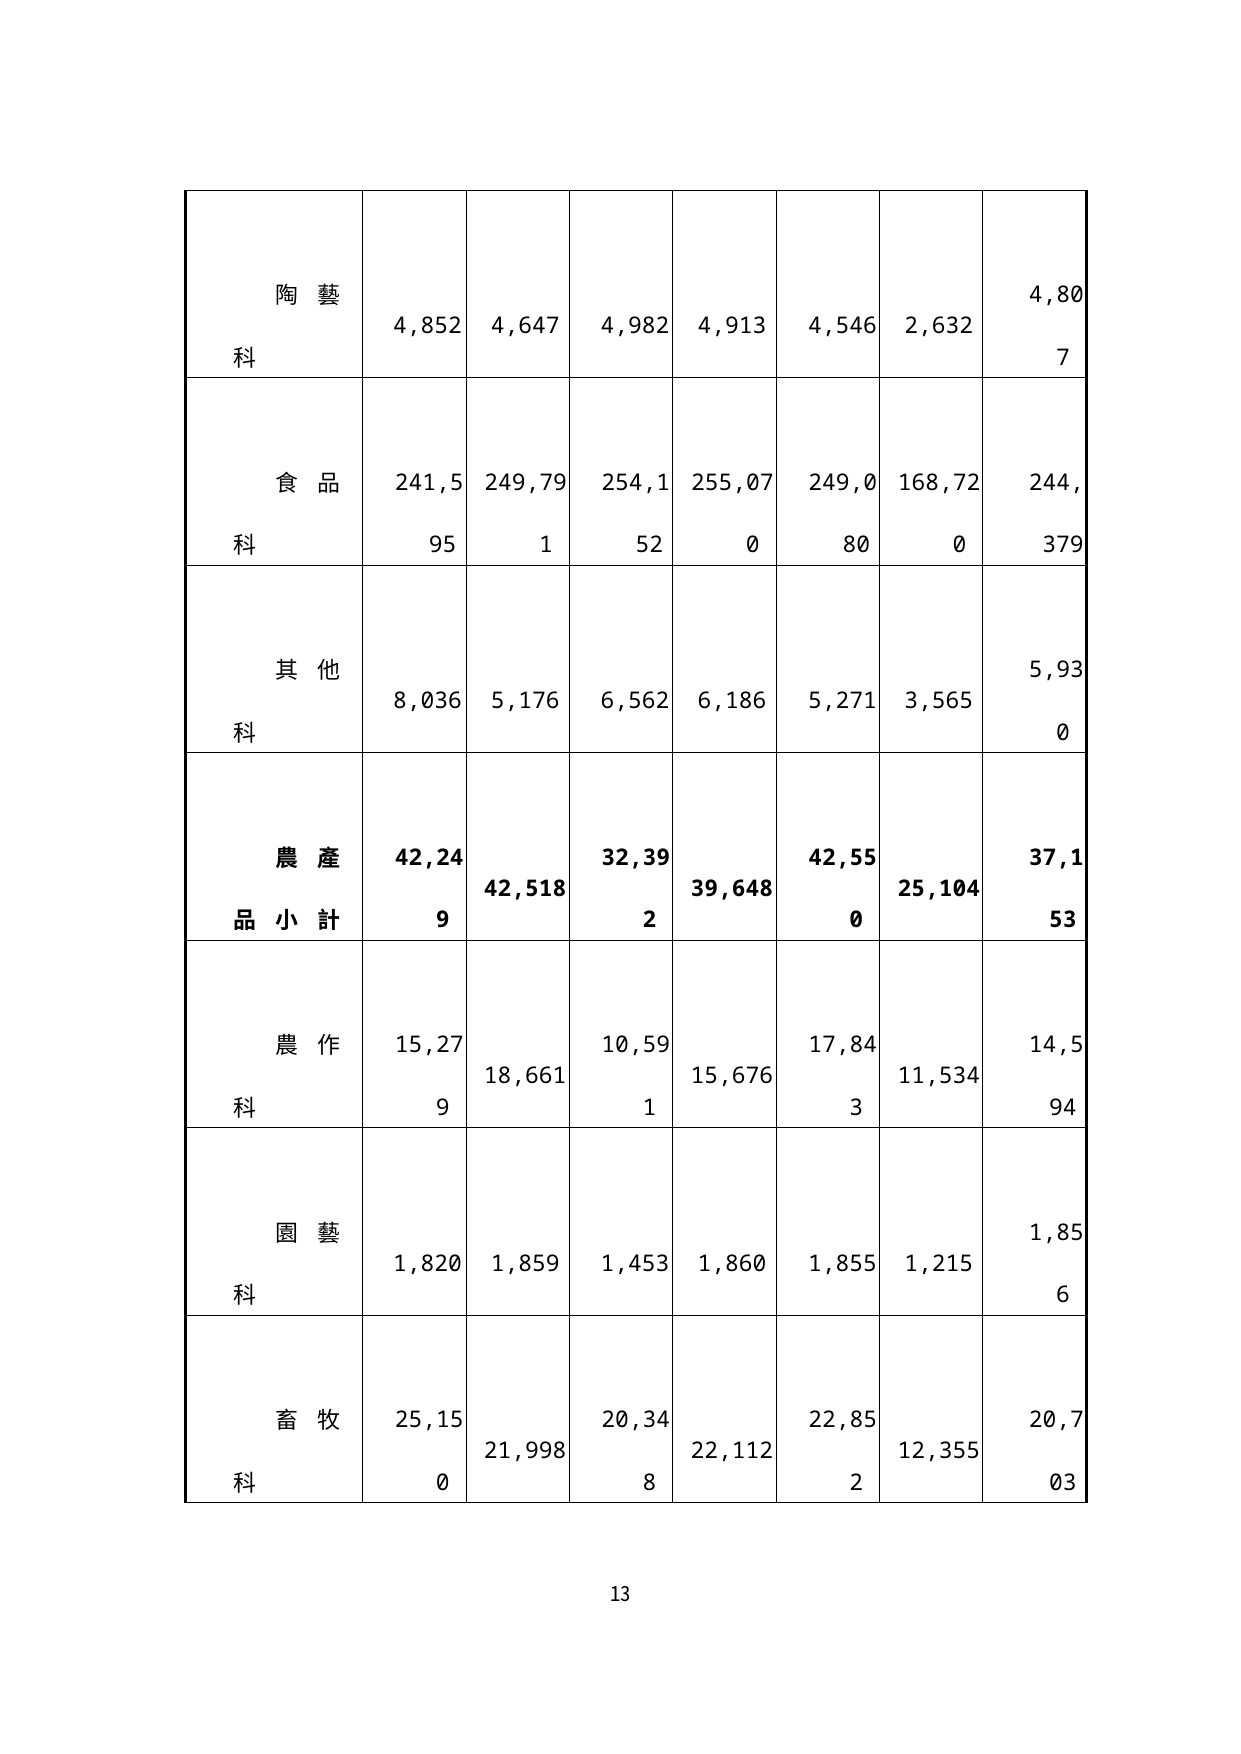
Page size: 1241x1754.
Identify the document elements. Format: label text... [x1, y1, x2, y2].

table_cell 42,249 [363, 753, 466, 939]
table_cell 農產品小計 [187, 753, 362, 939]
table_cell 4,546 [777, 191, 879, 377]
table_cell 12,355 [880, 1316, 982, 1502]
table_cell 249,080 [777, 378, 879, 564]
table_cell 1,856 [983, 1128, 1085, 1314]
table_cell 陶藝科 [187, 191, 362, 377]
table_cell 20,348 [570, 1316, 672, 1502]
table_cell 255,070 [673, 378, 776, 564]
table_cell 37,153 [983, 753, 1085, 939]
table_cell 18,661 [467, 941, 569, 1127]
table_cell 254,152 [570, 378, 672, 564]
table_cell 4,982 [570, 191, 672, 377]
table_cell 2,632 [880, 191, 982, 377]
table_cell 1,855 [777, 1128, 879, 1314]
table_cell 4,913 [673, 191, 776, 377]
table_cell 168,720 [880, 378, 982, 564]
table_cell 42,518 [467, 753, 569, 939]
table_cell 249,791 [467, 378, 569, 564]
table_cell 農作科 [187, 941, 362, 1127]
table_cell 1,860 [673, 1128, 776, 1314]
table_cell 園藝科 [187, 1128, 362, 1314]
table_cell 6,186 [673, 566, 776, 752]
table_cell 4,852 [363, 191, 466, 377]
table_cell 244,379 [983, 378, 1085, 564]
table_cell 22,852 [777, 1316, 879, 1502]
table_cell 5,930 [983, 566, 1085, 752]
table_cell 1,215 [880, 1128, 982, 1314]
table_cell 21,998 [467, 1316, 569, 1502]
table_cell 4,807 [983, 191, 1085, 377]
table_cell 6,562 [570, 566, 672, 752]
table_cell 5,271 [777, 566, 879, 752]
table_cell 1,453 [570, 1128, 672, 1314]
table_cell 241,595 [363, 378, 466, 564]
table_cell 1,859 [467, 1128, 569, 1314]
table_cell 食品科 [187, 378, 362, 564]
table_cell 20,703 [983, 1316, 1085, 1502]
table_cell 畜牧科 [187, 1316, 362, 1502]
table_cell 15,676 [673, 941, 776, 1127]
table_cell 15,279 [363, 941, 466, 1127]
table_cell 5,176 [467, 566, 569, 752]
table_cell 4,647 [467, 191, 569, 377]
table_cell 8,036 [363, 566, 466, 752]
table_cell 39,648 [673, 753, 776, 939]
table_cell 32,392 [570, 753, 672, 939]
table_cell 其他科 [187, 566, 362, 752]
table_cell 42,550 [777, 753, 879, 939]
table_cell 3,565 [880, 566, 982, 752]
table_cell 25,104 [880, 753, 982, 939]
table_cell 22,112 [673, 1316, 776, 1502]
table_cell 11,534 [880, 941, 982, 1127]
table_cell 1,820 [363, 1128, 466, 1314]
table_cell 25,150 [363, 1316, 466, 1502]
table_cell 10,591 [570, 941, 672, 1127]
table_cell 14,594 [983, 941, 1085, 1127]
table_cell 17,843 [777, 941, 879, 1127]
